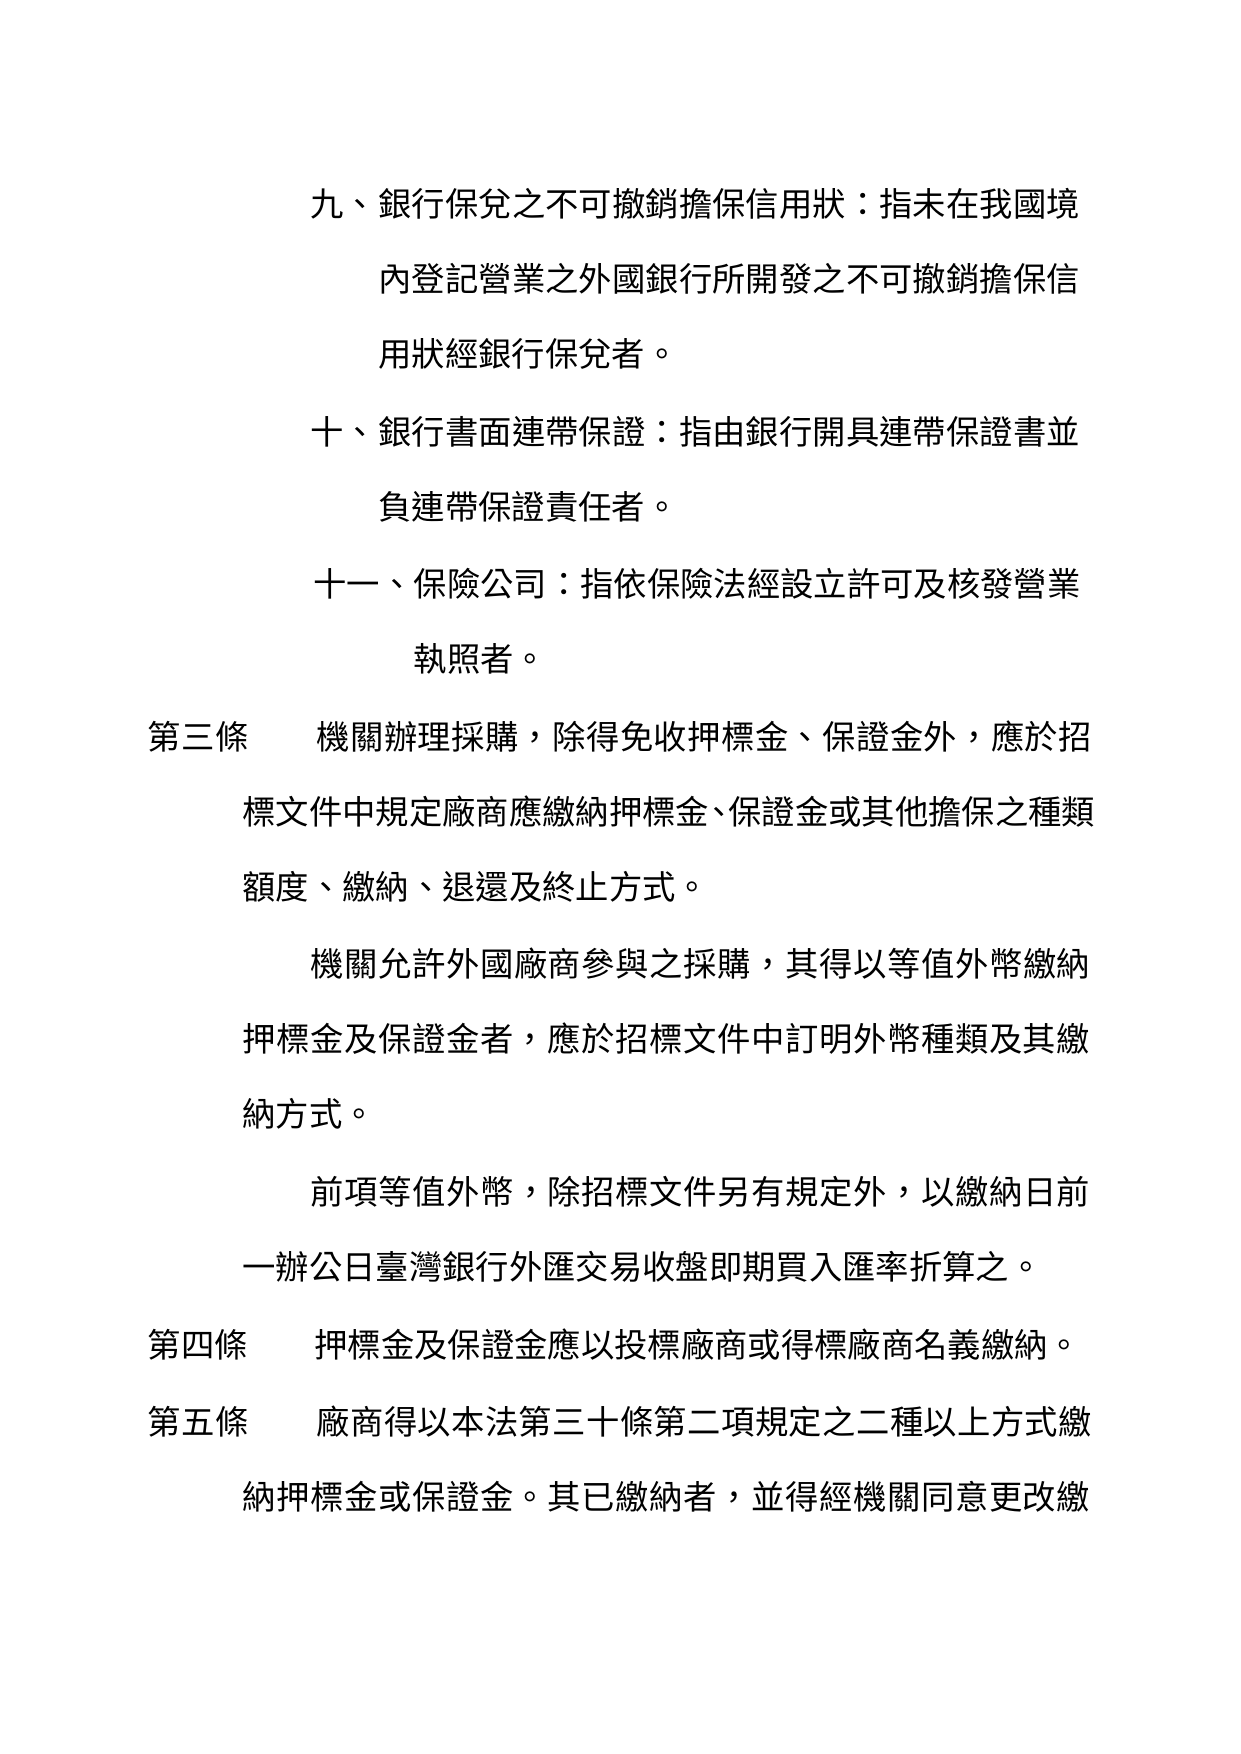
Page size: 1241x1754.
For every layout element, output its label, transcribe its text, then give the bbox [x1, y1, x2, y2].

text 前項等值外幣，除招標文件另有規定外，以繳納日前一辦公日臺灣銀行外匯交易收盤即期買入匯率折算之。 [242, 1152, 1092, 1302]
text 機關允許外國廠商參與之採購，其得以等值外幣繳納押標金及保證金者，應於招標文件中訂明外幣種類及其繳納方式。 [242, 925, 1092, 1150]
list 銀行保兌之不可撤銷擔保信用狀：指未在我國境內登記營業之外國銀行所開發之不可撤銷擔保信用狀經銀行保兌者。 [310, 164, 1081, 389]
list 銀行書面連帶保證：指由銀行開具連帶保證書並負連帶保證責任者。 [310, 392, 1081, 542]
list 保險公司：指依保險法經設立許可及核發營業執照者。 [313, 545, 1081, 695]
text 第四條 押標金及保證金應以投標廠商或得標廠商名義繳納。 [148, 1305, 1092, 1380]
text 第三條 機關辦理採購，除得免收押標金、保證金外，應於招標文件中規定廠商應繳納押標金、保證金或其他擔保之種類、額度、繳納、退還及終止方式。 [148, 697, 1092, 922]
text 第五條 廠商得以本法第三十條第二項規定之二種以上方式繳納押標金或保證金。其已繳納者，並得經機關同意更改繳 [148, 1383, 1092, 1533]
